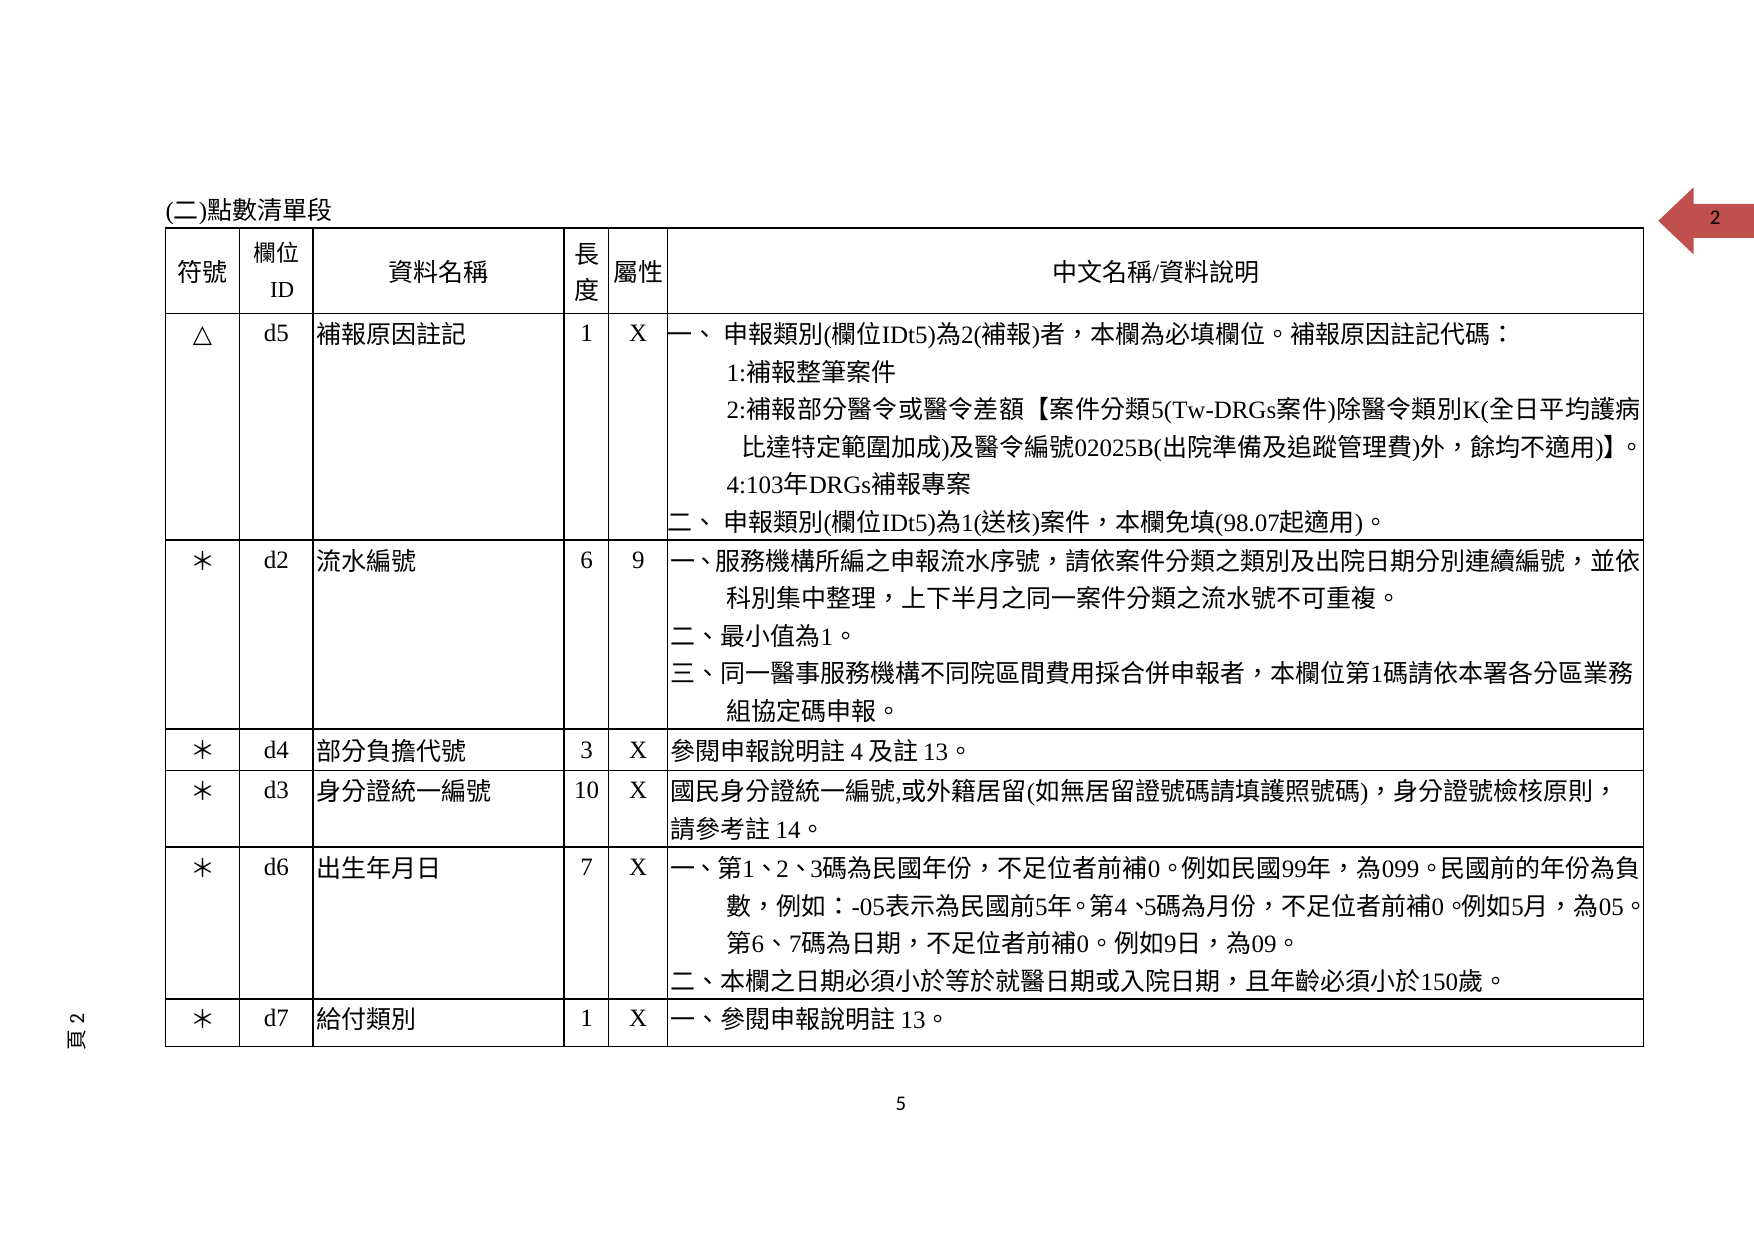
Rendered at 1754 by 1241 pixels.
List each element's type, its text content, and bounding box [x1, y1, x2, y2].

table_cell 1 [565, 1000, 608, 1046]
table_header 符號 [166, 229, 239, 313]
table_cell 一、第1、2、3碼為民國年份，不足位者前補0。例如民國99年，為099。民國前的年份為負數，例如：-05表示為民國前5年。第4、5碼為月份，不足位者前補0。例如5月，為05。第6、7碼為日期，不足位者前補0。例如9日，為09。 二、本欄之日期必須小於等於就醫日期或入院日期，且年齡必須小於150歲。 [668, 848, 1643, 998]
table_cell X [609, 848, 667, 998]
table_cell X [609, 314, 667, 539]
table_cell 申報類別(欄位IDt5)為2(補報)者，本欄為必填欄位。補報原因註記代碼： 1:補報整筆案件 2:補報部分醫令或醫令差額【案件分類5(Tw-DRGs案件)除醫令類別K(全日平均護病比達特定範圍加成)及醫令編號02025B(出院準備及追蹤管理費)外，餘均不適用)】。 4:103年DRGs補報專案 申報類別(欄位IDt5)為1(送核)案件，本欄免填(98.07起適用)。 [668, 314, 1643, 539]
table_cell d7 [240, 1000, 312, 1046]
table_cell 出生年月日 [314, 848, 563, 998]
table_cell d5 [240, 314, 312, 539]
table_cell 身分證統一編號 [314, 771, 563, 846]
table_cell ＊ [166, 730, 239, 770]
table_cell 3 [565, 730, 608, 770]
table_cell X [609, 1000, 667, 1046]
table_cell 一、參閱申報說明註13。 二、給付類別代碼： 1:職業傷害 2:職業病 3:普通傷害 4:普通疾病 6:自然生產 7:剖腹生產(註:保險對象不符醫療上適應症而自行要求施行剖腹產手術者,給付類別填7) 8:天災 9:呼吸照護 自99年1月(費用年月)起，「全民健康保險呼吸器依賴患者整合性照護前瞻性支付方式」試辦計畫之醫療費用申報，請依98年11月5日健保醫字第0980091465號公告辦理，其中申報類別(欄位IDt5)為「1:送核」者，參與試辦計畫之案件以案件分類「4:支付制度試辦計畫」申報。未參與試辦計畫案件之案件分類為「1:一般案件或3:特定案件」，參與或未參與試辦計畫案件之給付類別均為「9:呼吸照護」。 A:安寧療護:98年9月起案件申報類別以「1:送核」、給付類別「A:安寧療護」、案件分類以「6: 安寧療護案件」申報，其他項次之申報說明詳註16。 C:全民健康保險糖尿病醫療給付改善方案 D:週產期論人支付制度試辦計畫 E:全民健康保險氣喘醫療給付改善方案 M:C型肝炎全口服新藥健保給付執行計畫(106.1.24新增) Y:八仙樂園粉塵爆燃事件（104.06.27增訂） Z:高雄氣爆事件（103.07.31增訂） [668, 1000, 1643, 1046]
table_header 長度 [565, 229, 608, 313]
table_cell 國民身分證統一編號,或外籍居留(如無居留證號碼請填護照號碼)，身分證號檢核原則，請參考註14。 [668, 771, 1643, 846]
table_header 中文名稱/資料說明 [668, 229, 1643, 313]
table_cell 參閱申報說明註4及註13。 [668, 730, 1643, 770]
table_cell X [609, 771, 667, 846]
table_header 屬性 [609, 229, 667, 313]
table_cell 10 [565, 771, 608, 846]
table_header 欄位 ID [240, 229, 312, 313]
table_cell 9 [609, 541, 667, 728]
table_cell 1 [565, 314, 608, 539]
table_cell 部分負擔代號 [314, 730, 563, 770]
table_cell 7 [565, 848, 608, 998]
table_cell ＊ [166, 1000, 239, 1046]
table_cell 給付類別 [314, 1000, 563, 1046]
table_cell ＊ [166, 848, 239, 998]
table_cell d3 [240, 771, 312, 846]
text (二)點數清單段 [165, 190, 1636, 227]
table_cell d4 [240, 730, 312, 770]
table_cell △ [166, 314, 239, 539]
table_cell ＊ [166, 541, 239, 728]
table_cell 6 [565, 541, 608, 728]
table_cell 流水編號 [314, 541, 563, 728]
table_cell X [609, 730, 667, 770]
table_cell 補報原因註記 [314, 314, 563, 539]
table_cell ＊ [166, 771, 239, 846]
table_cell d6 [240, 848, 312, 998]
table_header 資料名稱 [314, 229, 563, 313]
table_cell 一、服務機構所編之申報流水序號，請依案件分類之類別及出院日期分別連續編號，並依科別集中整理，上下半月之同一案件分類之流水號不可重複。 二、最小值為1。 三、同一醫事服務機構不同院區間費用採合併申報者，本欄位第1碼請依本署各分區業務組協定碼申報。 [668, 541, 1643, 728]
table_cell d2 [240, 541, 312, 728]
